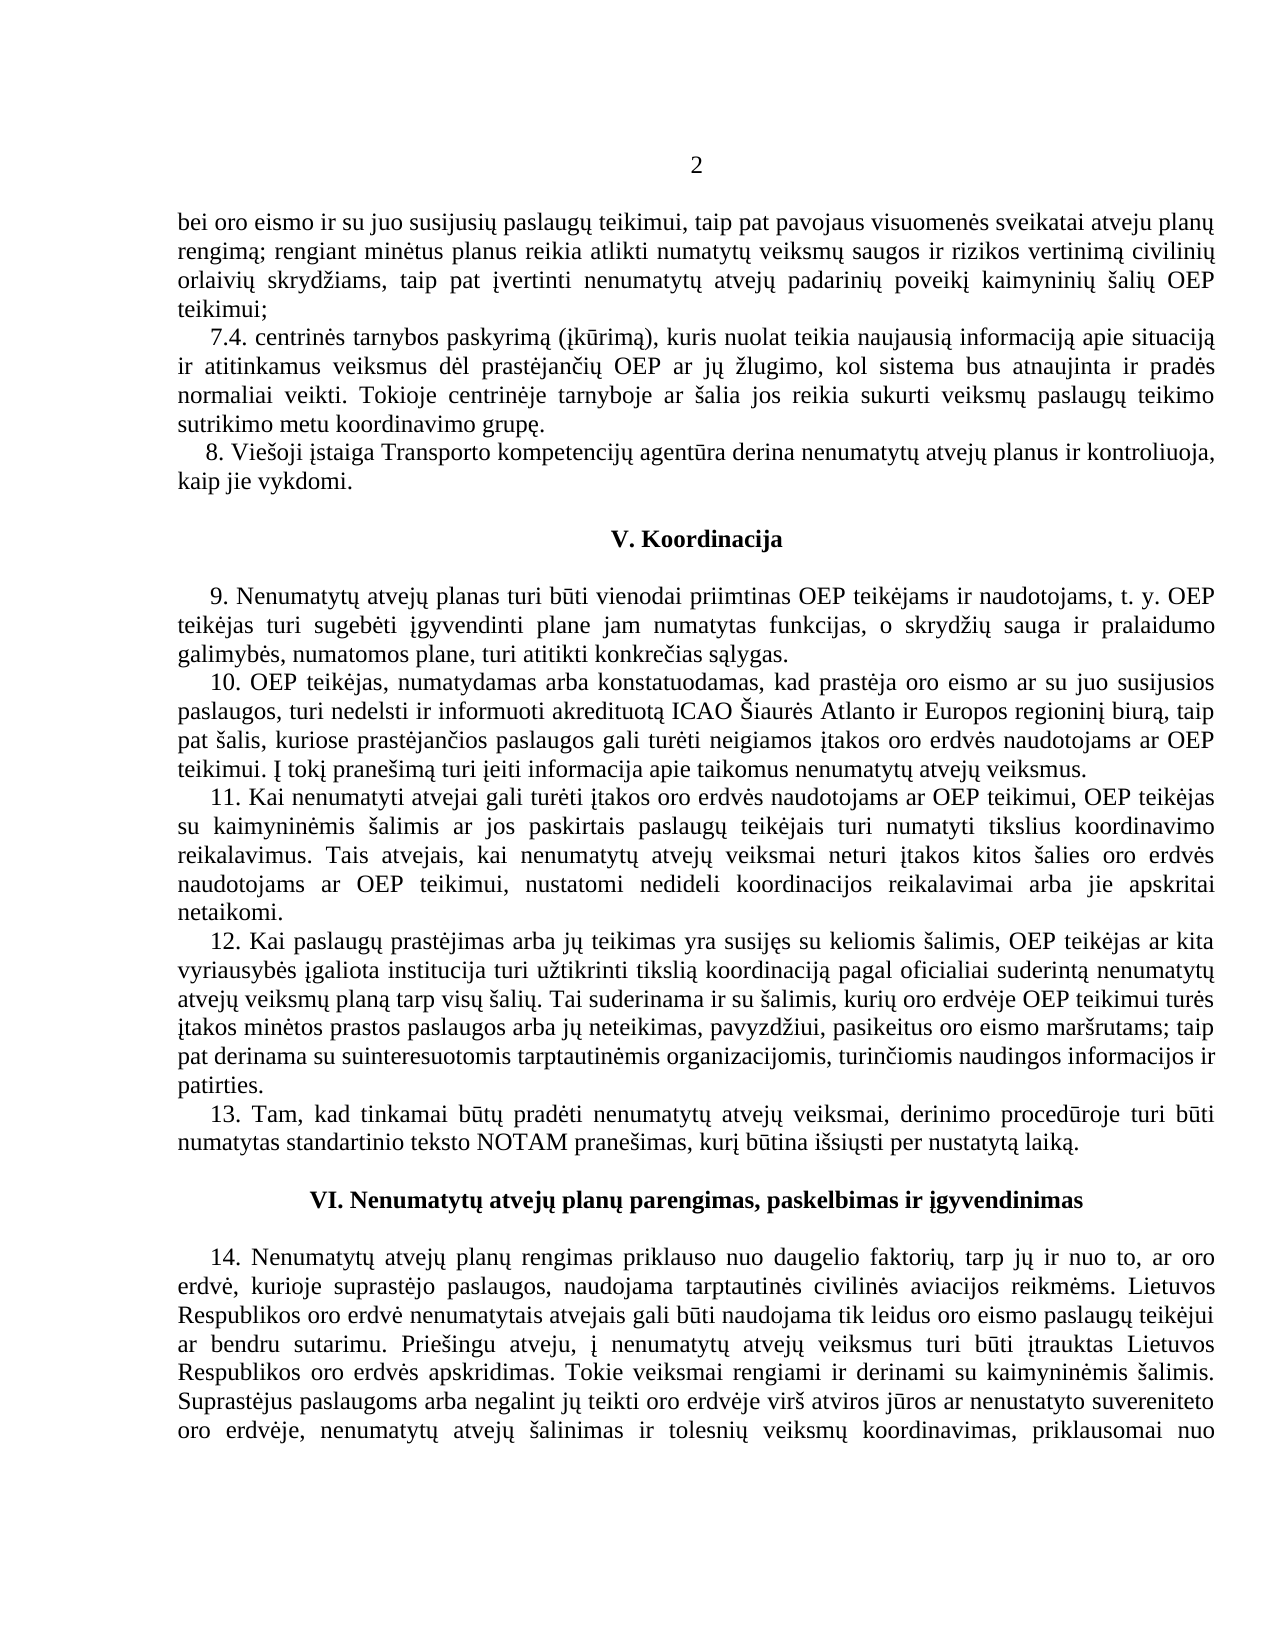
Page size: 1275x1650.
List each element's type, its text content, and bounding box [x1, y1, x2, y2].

text 10. OEP teikėjas, numatydamas arba konstatuodamas, kad prastėja oro eismo ar su juo susijusios paslaugos, turi nedelsti ir informuoti akredituotą ICAO Šiaurės Atlanto ir Europos regioninį biurą, taip pat šalis, kuriose prastėjančios paslaugos gali turėti neigiamos įtakos oro erdvės naudotojams ar OEP teikimui. Į tokį pranešimą turi įeiti informacija apie taikomus nenumatytų atvejų veiksmus. [177, 667, 1216, 782]
text 12. Kai paslaugų prastėjimas arba jų teikimas yra susijęs su keliomis šalimis, OEP teikėjas ar kita vyriausybės įgaliota institucija turi užtikrinti tikslią koordinaciją pagal oficialiai suderintą nenumatytų atvejų veiksmų planą tarp visų šalių. Tai suderinama ir su šalimis, kurių oro erdvėje OEP teikimui turės įtakos minėtos prastos paslaugos arba jų neteikimas, pavyzdžiui, pasikeitus oro eismo maršrutams; taip pat derinama su suinteresuotomis tarptautinėmis organizacijomis, turinčiomis naudingos informacijos ir patirties. [177, 926, 1216, 1099]
text VI. Nenumatytų atvejų planų parengimas, paskelbimas ir įgyvendinimas [177, 1185, 1216, 1214]
text V. Koordinacija [177, 524, 1216, 552]
text bei oro eismo ir su juo susijusių paslaugų teikimui, taip pat pavojaus visuomenės sveikatai atveju planų rengimą; rengiant minėtus planus reikia atlikti numatytų veiksmų saugos ir rizikos vertinimą civilinių orlaivių skrydžiams, taip pat įvertinti nenumatytų atvejų padarinių poveikį kaimyninių šalių OEP teikimui; [177, 207, 1216, 322]
text 8. Viešoji įstaiga Transporto kompetencijų agentūra derina nenumatytų atvejų planus ir kontroliuoja, kaip jie vykdomi. [177, 437, 1216, 495]
text 9. Nenumatytų atvejų planas turi būti vienodai priimtinas OEP teikėjams ir naudotojams, t. y. OEP teikėjas turi sugebėti įgyvendinti plane jam numatytas funkcijas, o skrydžių sauga ir pralaidumo galimybės, numatomos plane, turi atitikti konkrečias sąlygas. [177, 581, 1216, 667]
text 13. Tam, kad tinkamai būtų pradėti nenumatytų atvejų veiksmai, derinimo procedūroje turi būti numatytas standartinio teksto NOTAM pranešimas, kurį būtina išsiųsti per nustatytą laiką. [177, 1099, 1216, 1156]
text 7.4. centrinės tarnybos paskyrimą (įkūrimą), kuris nuolat teikia naujausią informaciją apie situaciją ir atitinkamus veiksmus dėl prastėjančių OEP ar jų žlugimo, kol sistema bus atnaujinta ir pradės normaliai veikti. Tokioje centrinėje tarnyboje ar šalia jos reikia sukurti veiksmų paslaugų teikimo sutrikimo metu koordinavimo grupę. [177, 322, 1216, 437]
text 11. Kai nenumatyti atvejai gali turėti įtakos oro erdvės naudotojams ar OEP teikimui, OEP teikėjas su kaimyninėmis šalimis ar jos paskirtais paslaugų teikėjais turi numatyti tikslius koordinavimo reikalavimus. Tais atvejais, kai nenumatytų atvejų veiksmai neturi įtakos kitos šalies oro erdvės naudotojams ar OEP teikimui, nustatomi nedideli koordinacijos reikalavimai arba jie apskritai netaikomi. [177, 782, 1216, 926]
text 14. Nenumatytų atvejų planų rengimas priklauso nuo daugelio faktorių, tarp jų ir nuo to, ar oro erdvė, kurioje suprastėjo paslaugos, naudojama tarptautinės civilinės aviacijos reikmėms. Lietuvos Respublikos oro erdvė nenumatytais atvejais gali būti naudojama tik leidus oro eismo paslaugų teikėjui ar bendru sutarimu. Priešingu atveju, į nenumatytų atvejų veiksmus turi būti įtrauktas Lietuvos Respublikos oro erdvės apskridimas. Tokie veiksmai rengiami ir derinami su kaimyninėmis šalimis. Suprastėjus paslaugoms arba negalint jų teikti oro erdvėje virš atviros jūros ar nenustatyto suvereniteto oro erdvėje, nenumatytų atvejų šalinimas ir tolesnių veiksmų koordinavimas, priklausomai nuo [177, 1242, 1216, 1444]
